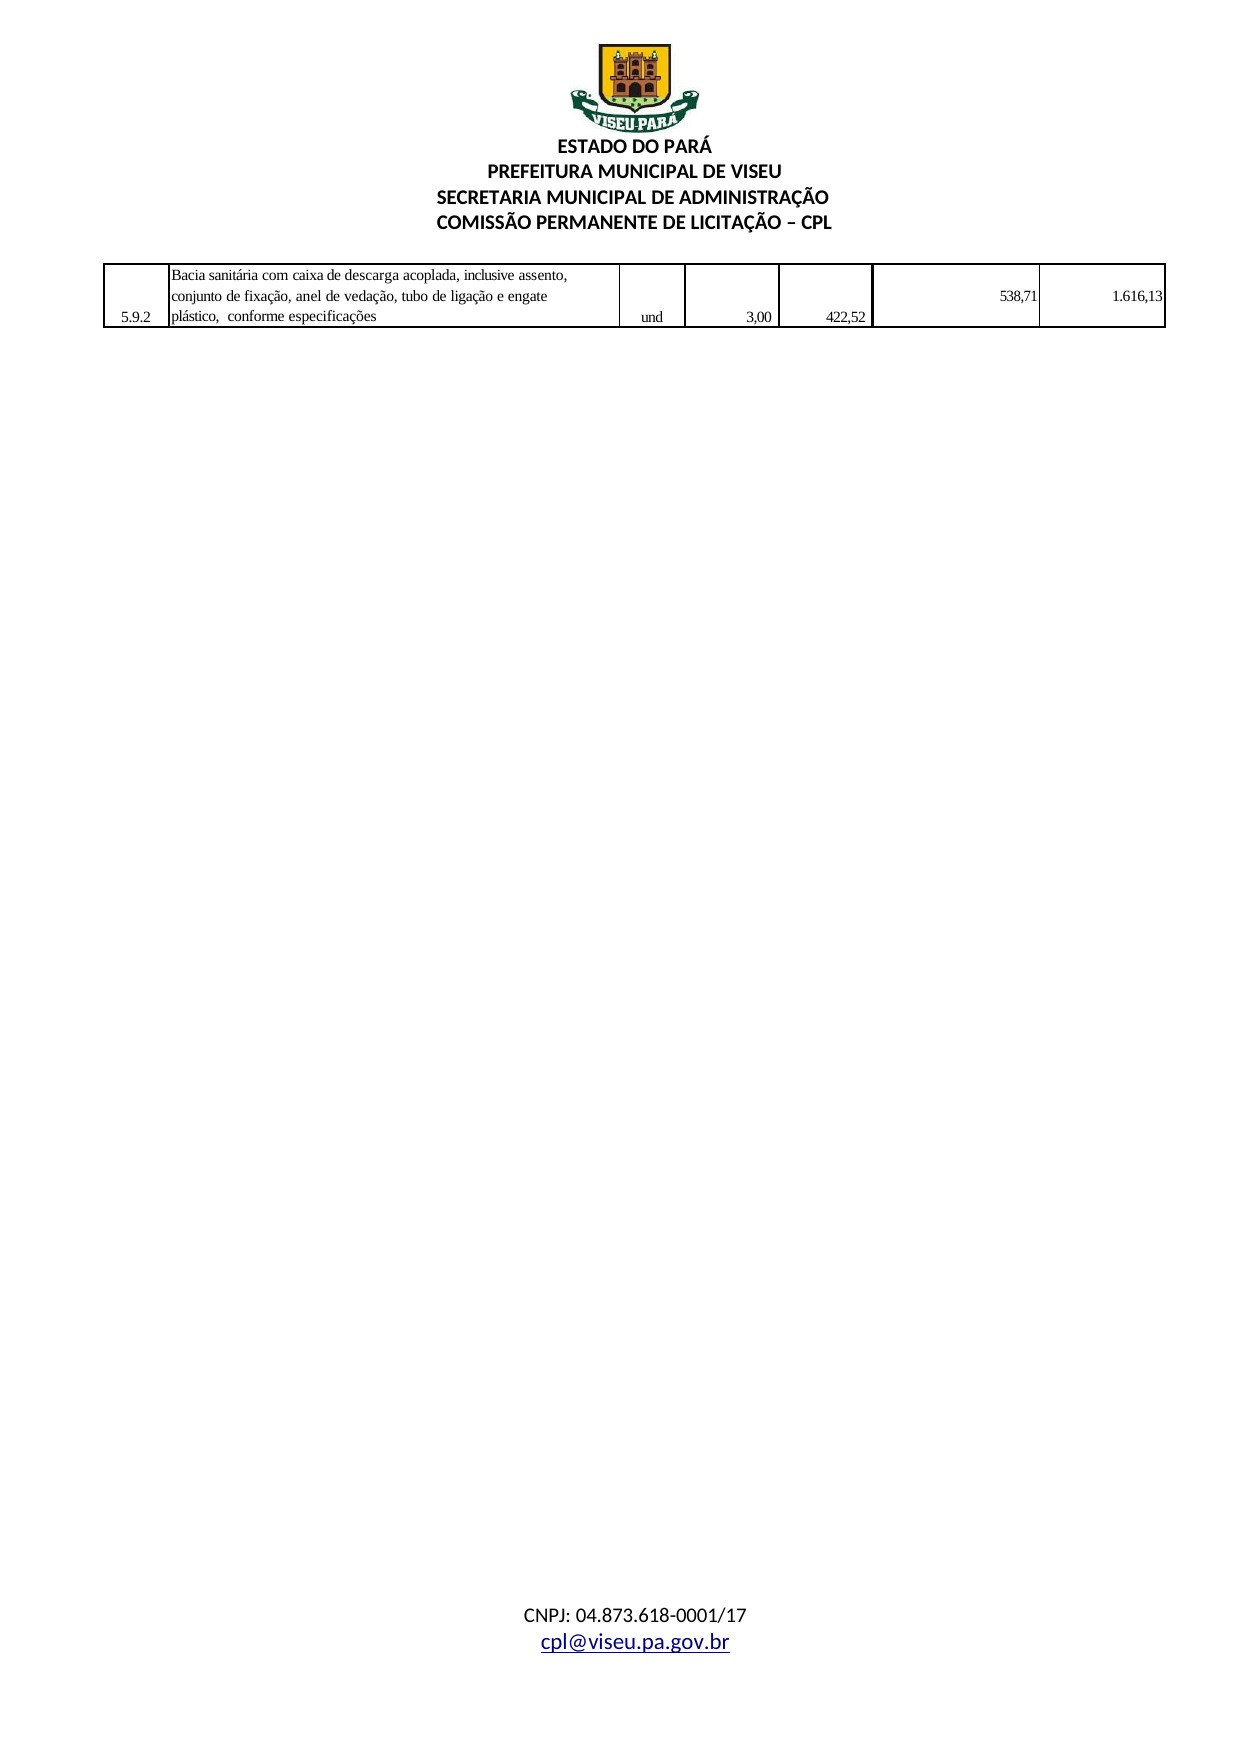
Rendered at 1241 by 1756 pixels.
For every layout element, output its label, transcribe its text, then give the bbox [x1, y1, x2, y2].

table_cell 3,00 [686, 265, 778, 326]
table_cell 1.616,13 [1040, 265, 1164, 326]
table_cell 422,52 [780, 265, 871, 326]
table_cell und [620, 265, 684, 326]
table_cell 5.9.2 [105, 265, 168, 326]
table_cell 538,71 [874, 265, 1039, 326]
table_cell Bacia sanitária com caixa de descarga acoplada, inclusive assento, conjunto de fixação, anel de vedação, tubo de ligação e engate plástico, conforme especificações [170, 265, 619, 326]
